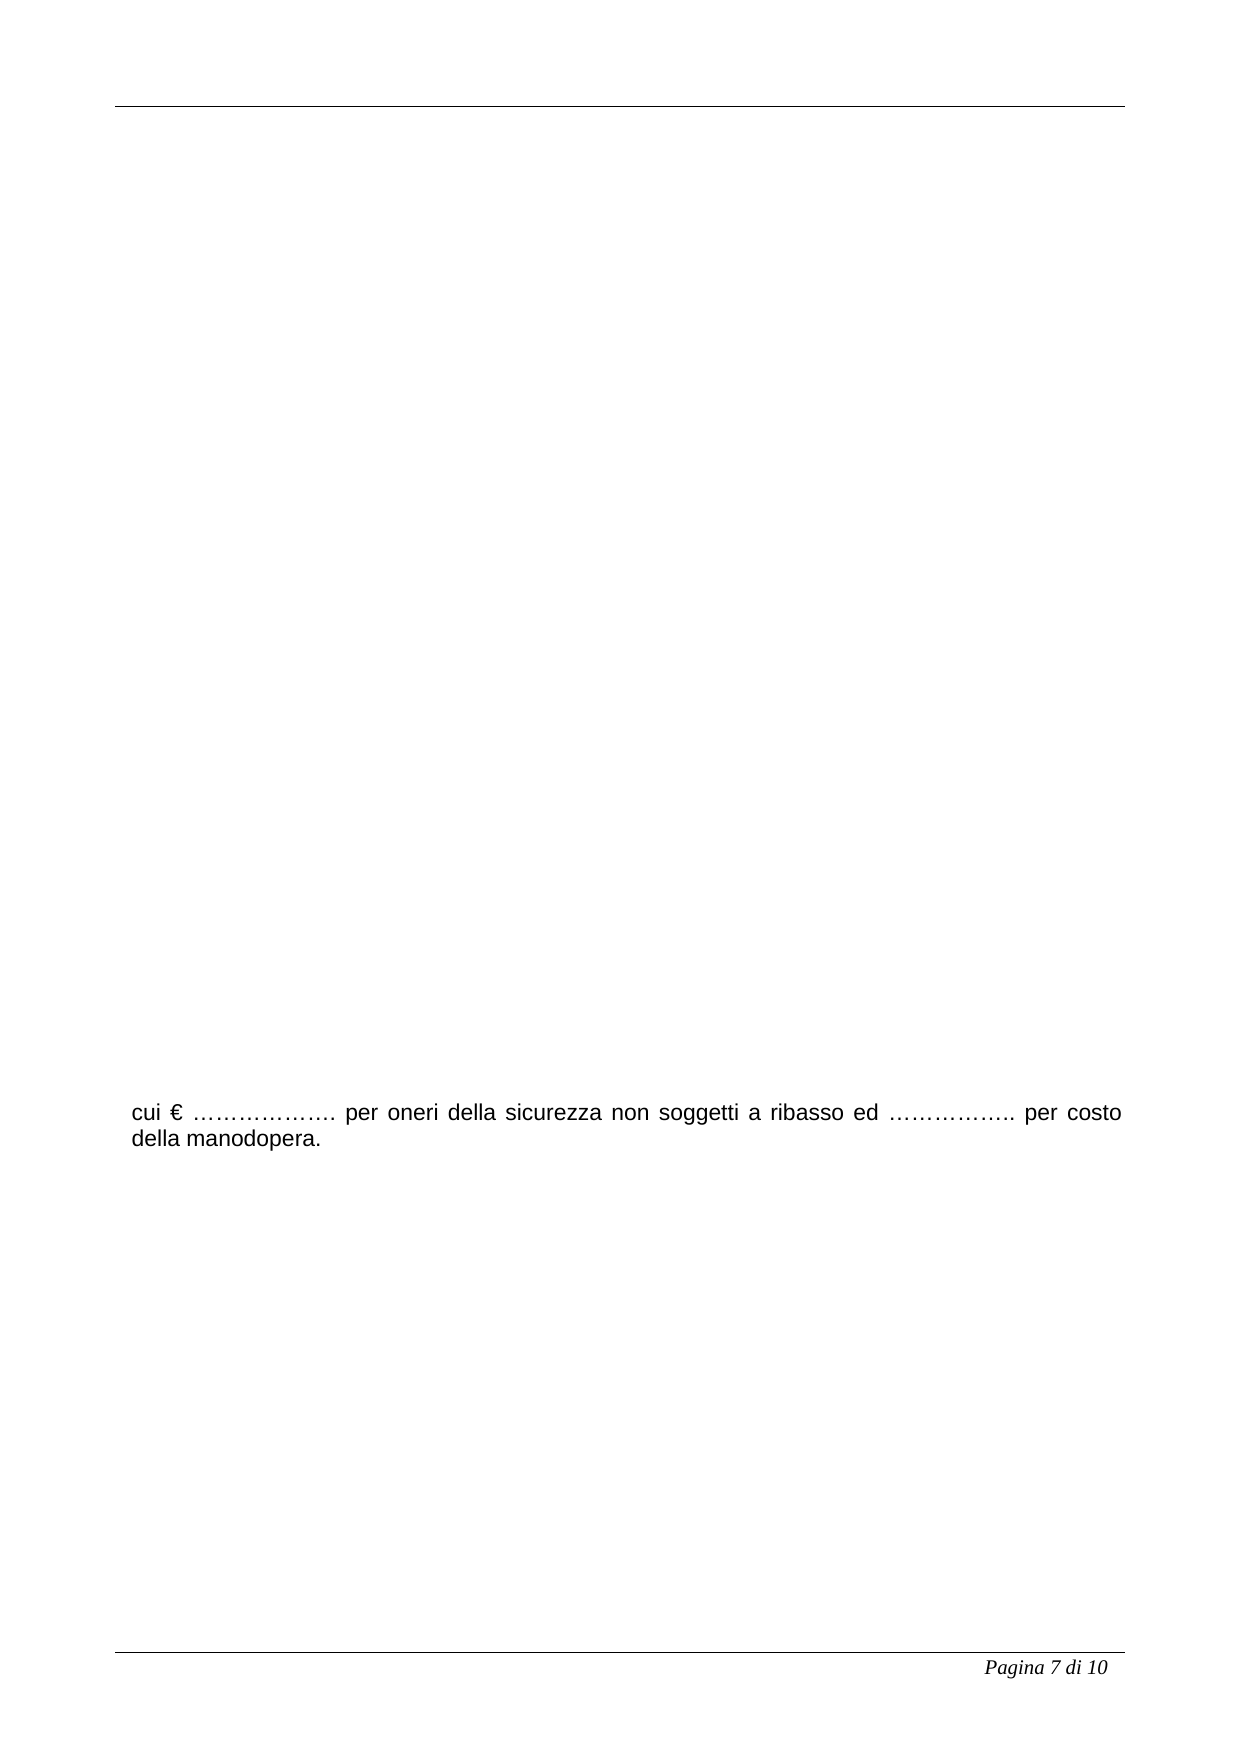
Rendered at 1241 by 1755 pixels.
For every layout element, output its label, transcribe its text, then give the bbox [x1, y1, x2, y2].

list L’importo contrattuale è pari a complessivi € ………………….. oltre IVA ed oneri previdenziali, di cui € ………………. per oneri della sicurezza non soggetti a ribasso ed …………….. per costo della manodopera. [118, 1098, 1123, 1151]
